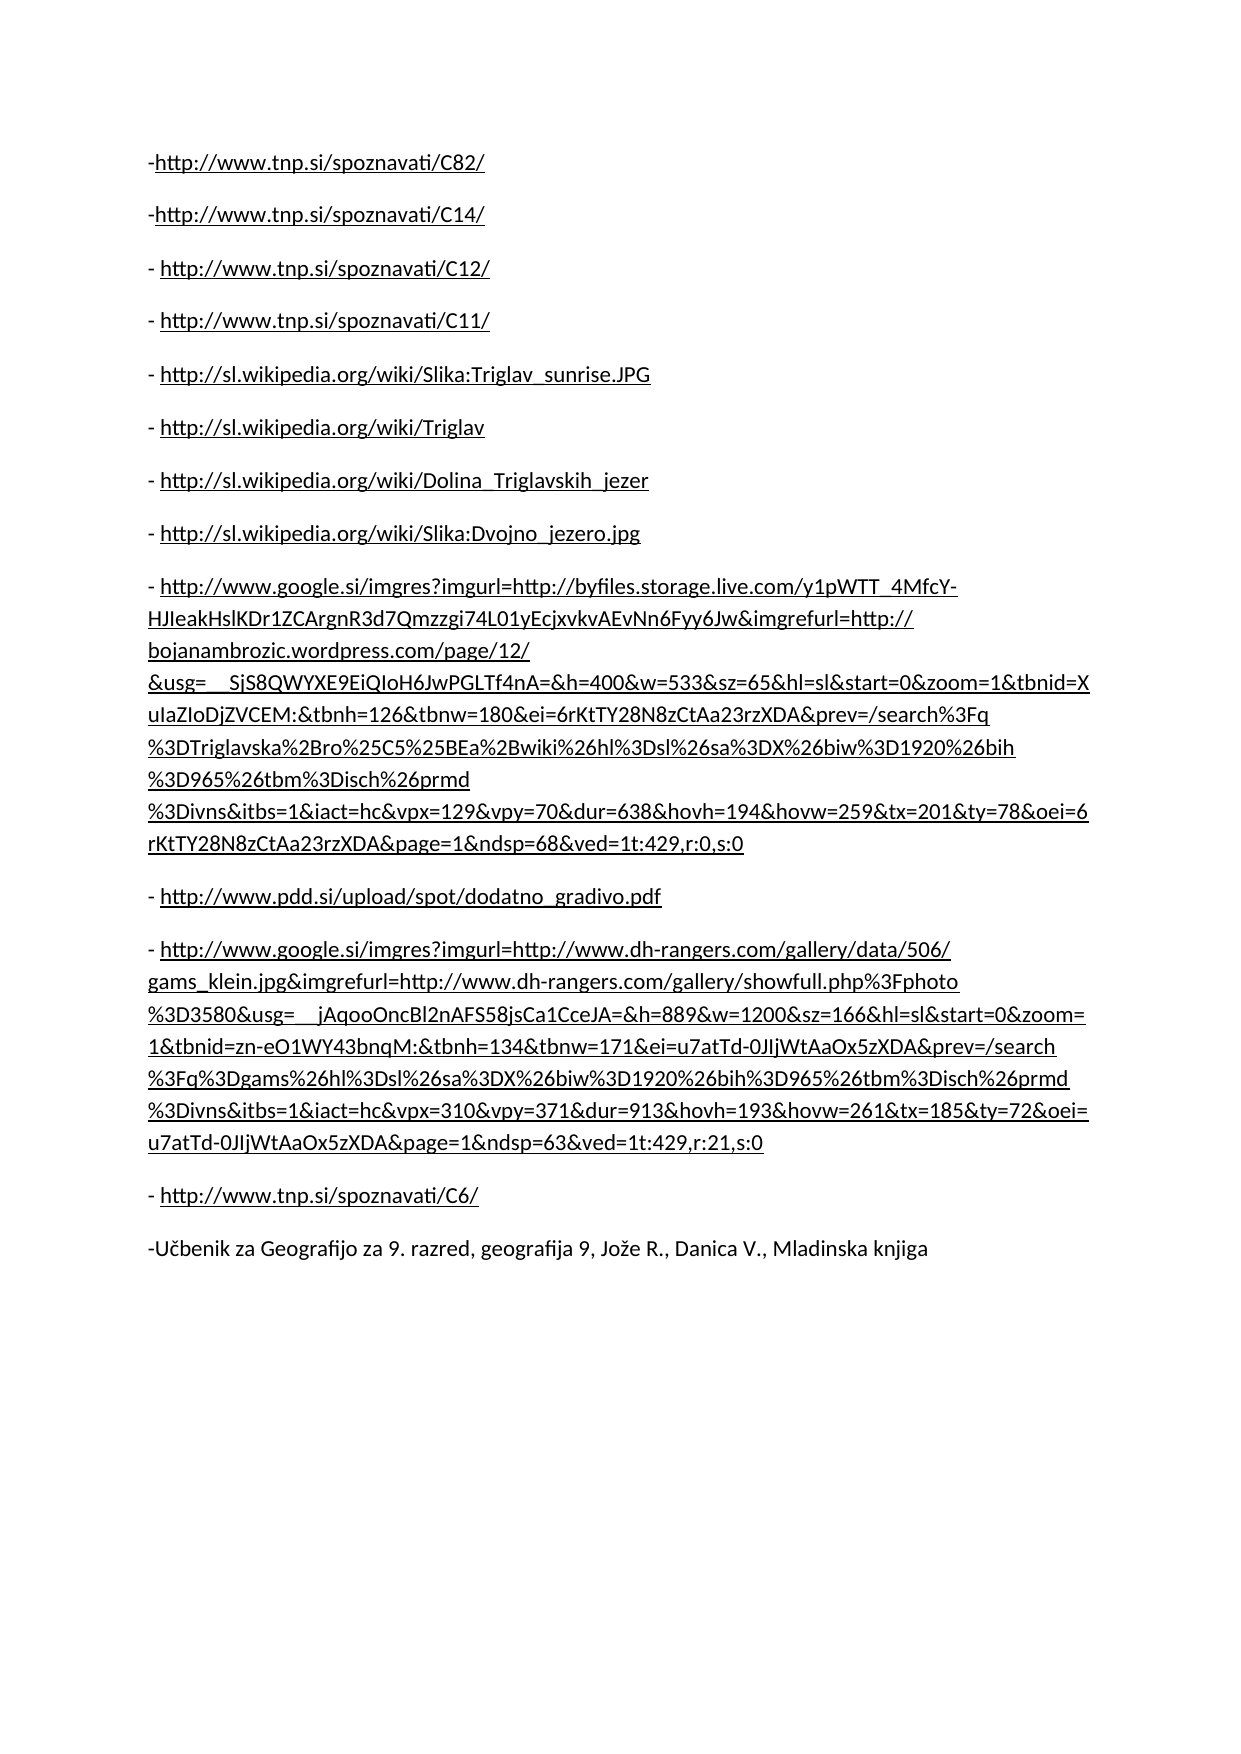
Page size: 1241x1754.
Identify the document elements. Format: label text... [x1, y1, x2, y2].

text - http://sl.wikipedia.org/wiki/Triglav [148, 413, 1093, 441]
text - http://www.pdd.si/upload/spot/dodatno_gradivo.pdf [148, 882, 1093, 910]
text - http://sl.wikipedia.org/wiki/Dolina_Triglavskih_jezer [148, 466, 1093, 494]
text - http://www.tnp.si/spoznavati/C12/ [148, 254, 1093, 282]
text -Učbenik za Geografijo za 9. razred, geografija 9, Jože R., Danica V., Mladinska knjiga [148, 1234, 1093, 1262]
text -http://www.tnp.si/spoznavati/C82/ [148, 148, 1093, 176]
text - http://www.google.si/imgres?imgurl=http://www.dh-rangers.com/gallery/data/506/gams_klein.jpg&imgrefurl=http://www.dh-rangers.com/gallery/showfull.php%3Fphoto%3D3580&usg=__jAqooOncBl2nAFS58jsCa1CceJA=&h=889&w=1200&sz=166&hl=sl&start=0&zoom=1&tbnid=zn-eO1WY43bnqM:&tbnh=134&tbnw=171&ei=u7atTd-0JIjWtAaOx5zXDA&prev=/search%3Fq%3Dgams%26hl%3Dsl%26sa%3DX%26biw%3D1920%26bih%3D965%26tbm%3Disch%26prmd%3Divns&itbs=1&iact=hc&vpx=310&vpy=371&dur=913&hovh=193&hovw=261&tx=185&ty=72&oei=u7atTd-0JIjWtAaOx5zXDA&page=1&ndsp=63&ved=1t:429,r:21,s:0 [148, 935, 1093, 1156]
text - http://www.google.si/imgres?imgurl=http://byfiles.storage.live.com/y1pWTT_4MfcY-HJIeakHslKDr1ZCArgnR3d7Qmzzgi74L01yEcjxvkvAEvNn6Fyy6Jw&imgrefurl=http://bojanambrozic.wordpress.com/page/12/&usg=__SjS8QWYXE9EiQIoH6JwPGLTf4nA=&h=400&w=533&sz=65&hl=sl&start=0&zoom=1&tbnid=XuIaZIoDjZVCEM:&tbnh=126&tbnw=180&ei=6rKtTY28N8zCtAa23rzXDA&prev=/search%3Fq%3DTriglavska%2Bro%25C5%25BEa%2Bwiki%26hl%3Dsl%26sa%3DX%26biw%3D1920%26bih%3D965%26tbm%3Disch%26prmd%3Divns&itbs=1&iact=hc&vpx=129&vpy=70&dur=638&hovh=194&hovw=259&tx=201&ty=78&oei=6rKtTY28N8zCtAa23rzXDA&page=1&ndsp=68&ved=1t:429,r:0,s:0 [148, 572, 1093, 857]
text - http://sl.wikipedia.org/wiki/Slika:Triglav_sunrise.JPG [148, 360, 1093, 388]
text - http://www.tnp.si/spoznavati/C6/ [148, 1181, 1093, 1209]
text - http://sl.wikipedia.org/wiki/Slika:Dvojno_jezero.jpg [148, 519, 1093, 547]
text - http://www.tnp.si/spoznavati/C11/ [148, 307, 1093, 335]
text -http://www.tnp.si/spoznavati/C14/ [148, 201, 1093, 229]
